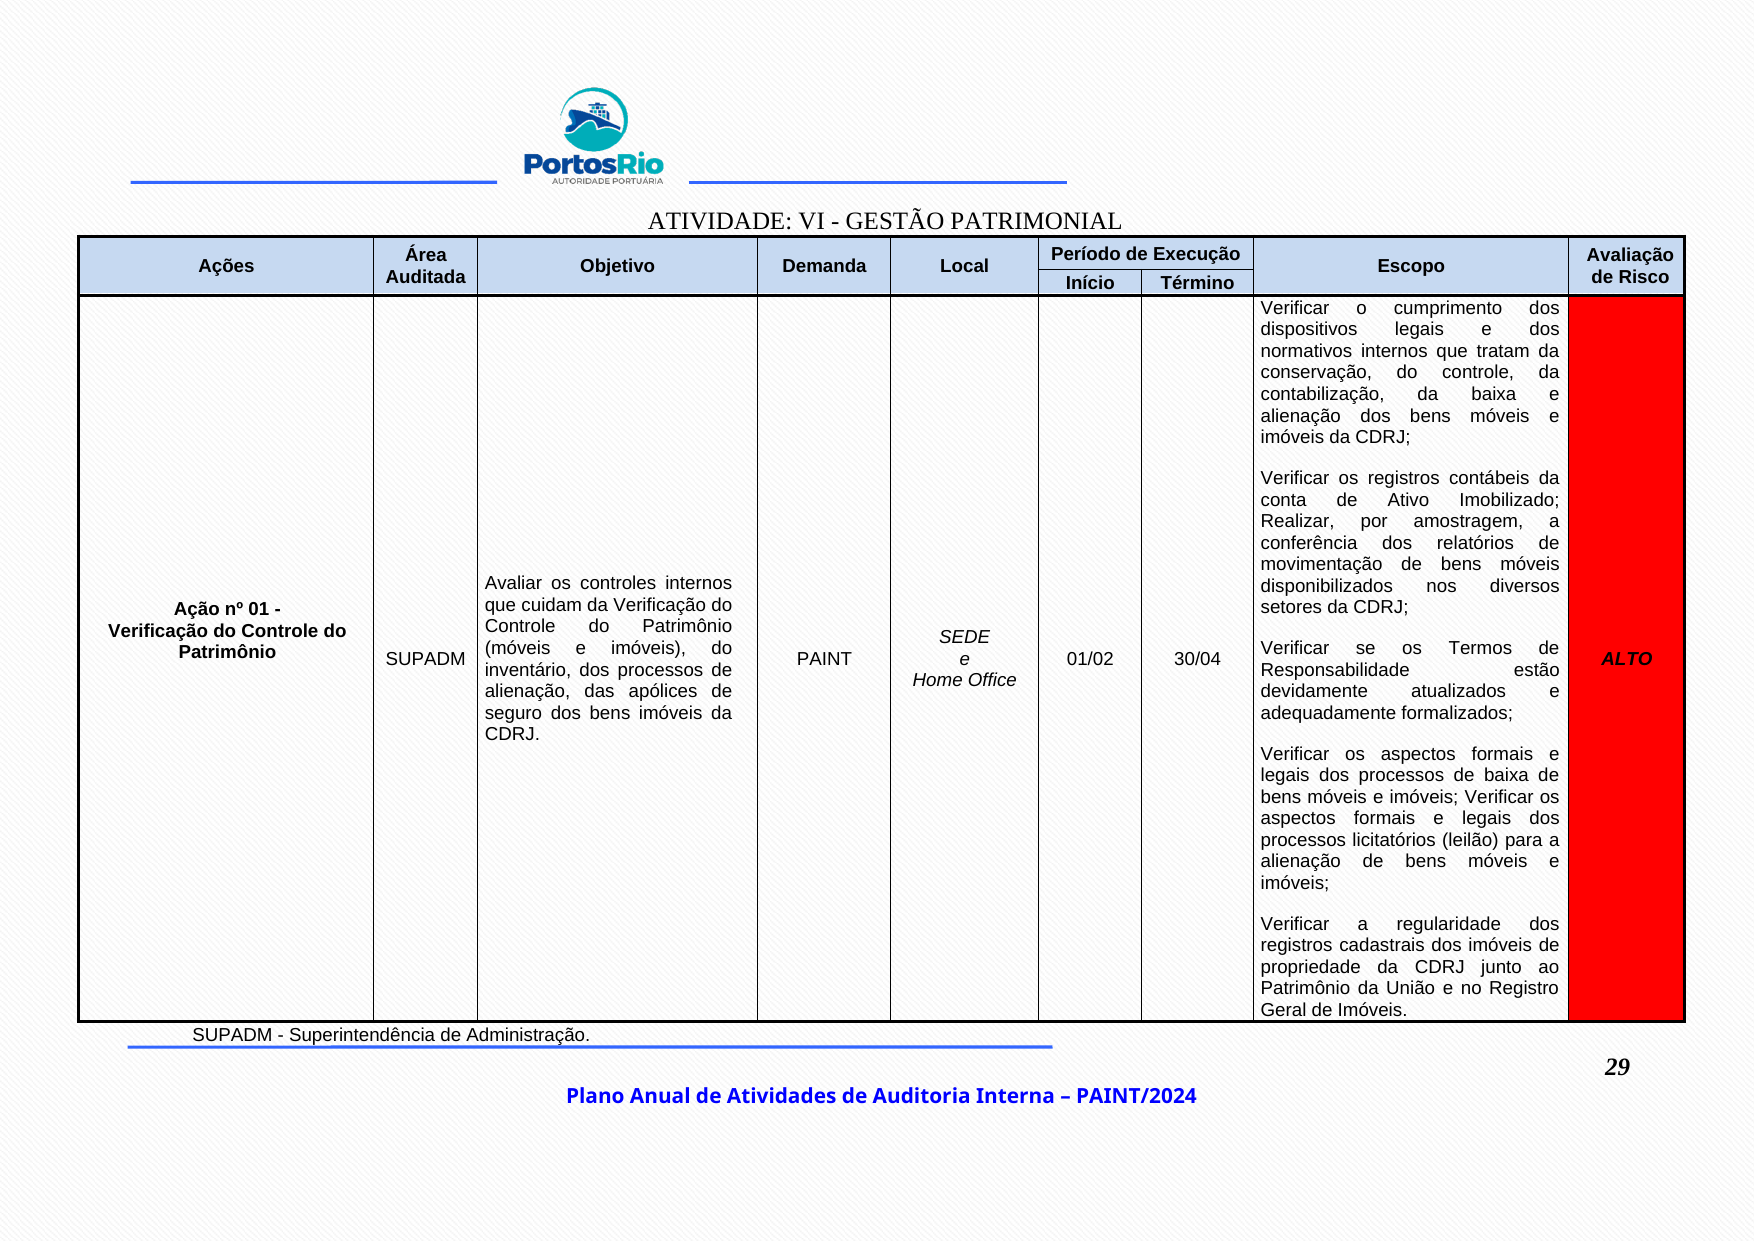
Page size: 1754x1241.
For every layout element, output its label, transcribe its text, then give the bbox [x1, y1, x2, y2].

table_cell Avaliar os controles internos que cuidam da Verificação do Controle do Patrimônio (móveis e imóveis), do inventário, dos processos de alienação, das apólices de seguro dos bens imóveis da CDRJ. [478, 297, 757, 1020]
table_cell Início [1039, 270, 1141, 293]
text ATIVIDADE: VI - GESTÃO PATRIMONIAL [140, 177, 1630, 235]
table_cell SEDE e Home Office [891, 297, 1038, 1020]
table_cell Ação nº 01 - Verificação do Controle do Patrimônio [80, 297, 373, 1020]
picture [0, 0, 1754, 1241]
text SUPADM - Superintendência de Administração. [192, 1023, 1630, 1045]
table_header Área Auditada [374, 238, 477, 293]
table_cell SUPADM [374, 297, 477, 1020]
table_cell PAINT [758, 297, 890, 1020]
table_header Escopo [1254, 238, 1568, 293]
table_header Avaliação de Risco [1569, 238, 1683, 293]
table_header Demanda [758, 238, 890, 293]
table_cell Término [1142, 270, 1253, 293]
table_header Ações [80, 238, 373, 293]
table_cell Verificar o cumprimento dos dispositivos legais e dos normativos internos que tratam da conservação, do controle, da contabilização, da baixa e alienação dos bens móveis e imóveis da CDRJ; Verificar os registros contábeis da conta de Ativo Imobilizado; Realizar, por amostragem, a conferência dos relatórios de movimentação de bens móveis disponibilizados nos diversos setores da CDRJ; Verificar se os Termos de Responsabilidade estão devidamente atualizados e adequadamente formalizados; Verificar os aspectos formais e legais dos processos de baixa de bens móveis e imóveis; Verificar os aspectos formais e legais dos processos licitatórios (leilão) para a alienação de bens móveis e imóveis; Verificar a regularidade dos registros cadastrais dos imóveis de propriedade da CDRJ junto ao Patrimônio da União e no Registro Geral de Imóveis. [1254, 297, 1568, 1020]
table_header Local [891, 238, 1038, 293]
table_header Objetivo [478, 238, 757, 293]
table_cell 01/02 [1039, 297, 1141, 1020]
table_cell 30/04 [1142, 297, 1253, 1020]
table_cell ALTO [1569, 297, 1683, 1020]
table_header Período de Execução [1039, 238, 1253, 269]
